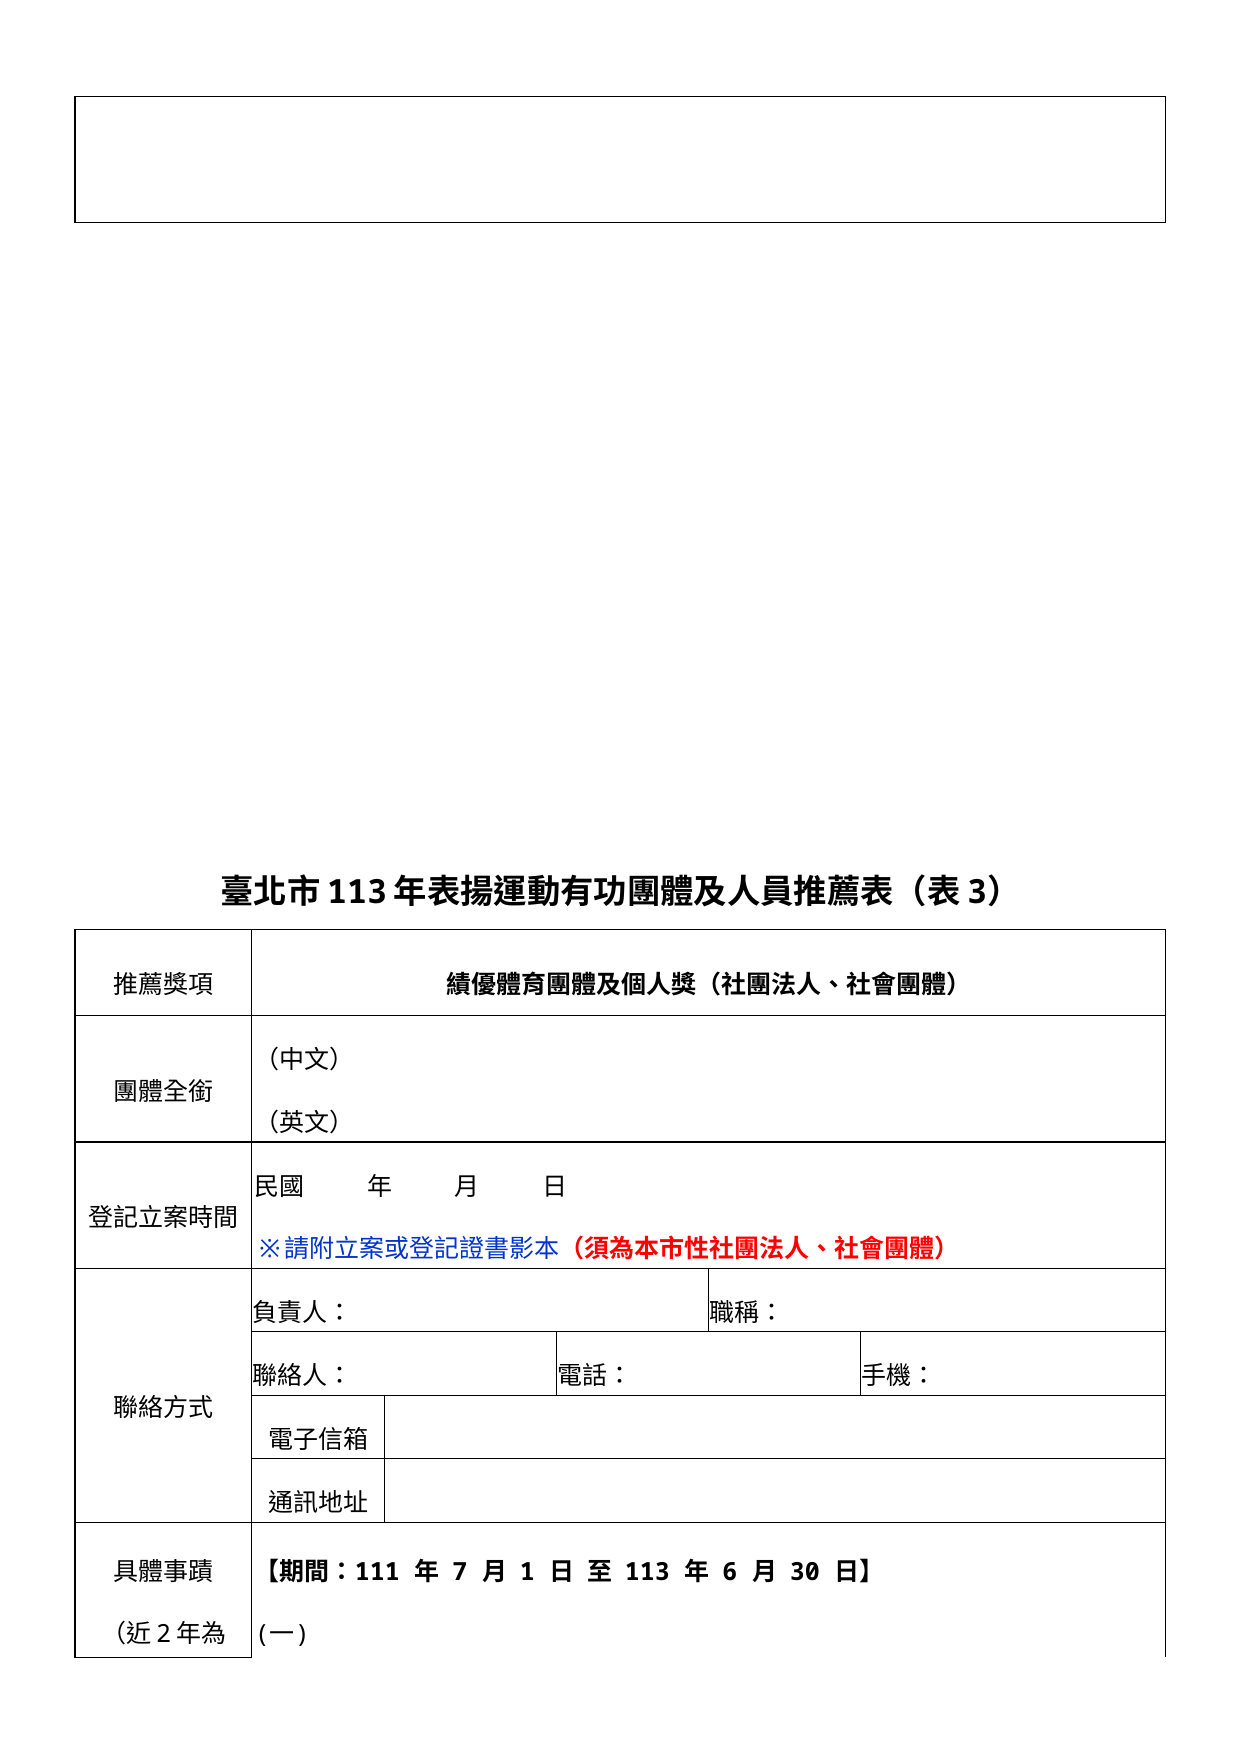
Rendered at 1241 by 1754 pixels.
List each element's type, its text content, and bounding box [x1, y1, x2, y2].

table_cell 聯絡人： [252, 1332, 556, 1394]
table_header 績優體育團體及個人獎（社團法人、社會團體） [252, 930, 1165, 1015]
table_cell 【期間：111 年 7 月 1 日 至 113 年 6 月 30 日】 [252, 1523, 1165, 1657]
table_cell 民國 年 月 日 ※請附立案或登記證書影本（須為本市性社團法人、社會團體） [252, 1143, 1165, 1267]
table_cell 電話： [557, 1332, 860, 1394]
table_cell （中文） （英文） [252, 1016, 1165, 1141]
table_cell [385, 1459, 1165, 1522]
table_cell [76, 97, 1165, 222]
table_cell 聯絡方式 [76, 1269, 251, 1522]
table_cell [385, 1396, 1165, 1458]
table_header 推薦獎項 [76, 930, 251, 1015]
table_cell 負責人： [252, 1269, 708, 1331]
table_cell 手機： [861, 1332, 1165, 1394]
text 臺北市113年表揚運動有功團體及人員推薦表（表3） [75, 848, 1165, 910]
table_cell 通訊地址 [252, 1459, 384, 1522]
table_cell 登記立案時間 [76, 1143, 251, 1267]
table_cell 團體全銜 [76, 1016, 251, 1141]
table_cell 職稱： [709, 1269, 1165, 1331]
table_cell 電子信箱 [252, 1396, 384, 1458]
table_cell 具體事蹟 （近2年為 [76, 1523, 251, 1657]
